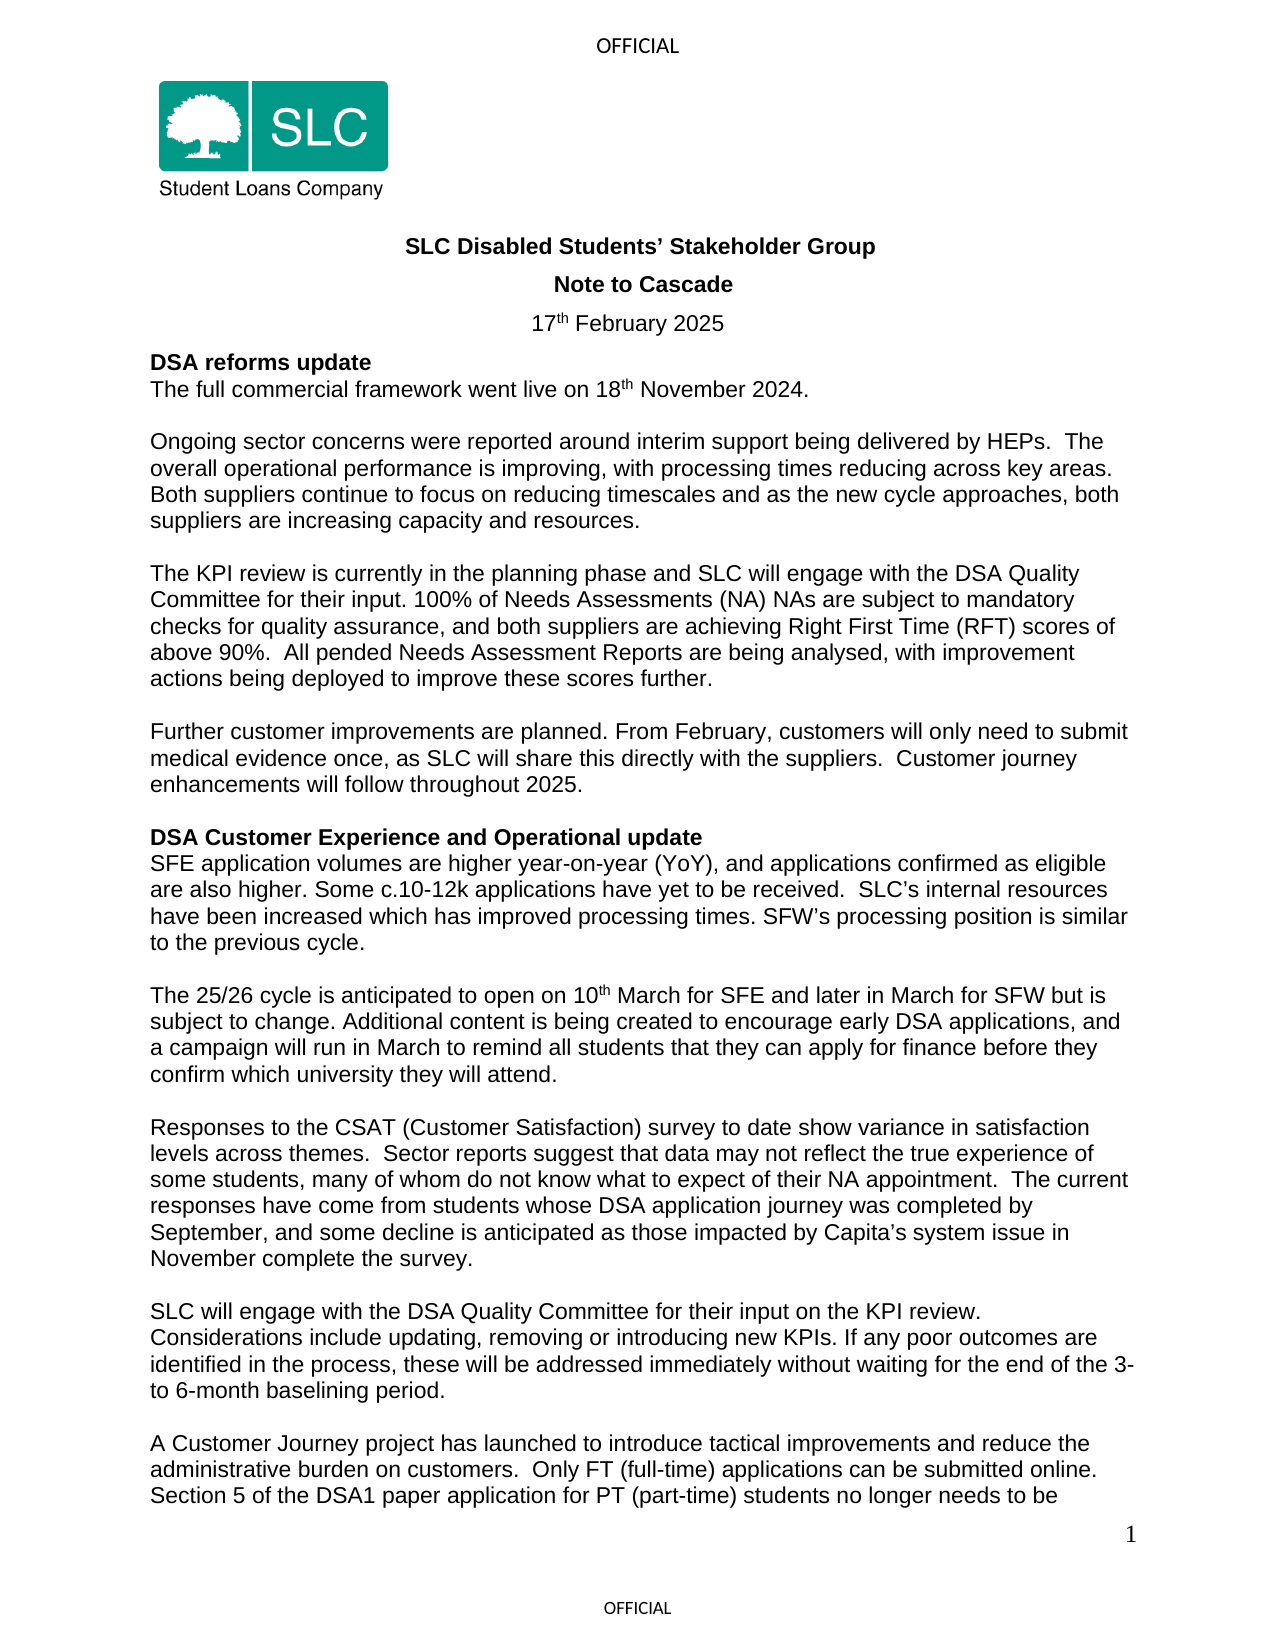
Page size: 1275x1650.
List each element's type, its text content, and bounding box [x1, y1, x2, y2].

text The KPI review is currently in the planning phase and SLC will engage with the DSA Quality Committee for their input. 100% of Needs Assessments (NA) NAs are subject to mandatory checks for quality assurance, and both suppliers are achieving Right First Time (RFT) scores of above 90%. All pended Needs Assessment Reports are being analysed, with improvement actions being deployed to improve these scores further. [150, 560, 1137, 692]
text Further customer improvements are planned. From February, customers will only need to submit medical evidence once, as SLC will share this directly with the suppliers. Customer journey enhancements will follow throughout 2025. [150, 718, 1137, 797]
text The 25/26 cycle is anticipated to open on 10th March for SFE and later in March for SFW but is subject to change. Additional content is being created to encourage early DSA applications, and a campaign will run in March to remind all students that they can apply for finance before they confirm which university they will attend. [150, 982, 1137, 1087]
text Note to Cascade [150, 271, 1137, 298]
text SFE application volumes are higher year-on-year (YoY), and applications confirmed as eligible are also higher. Some c.10-12k applications have yet to be received. SLC’s internal resources have been increased which has improved processing times. SFW’s processing position is similar to the previous cycle. [150, 850, 1137, 955]
table_header [339, 206, 959, 233]
text A Customer Journey project has launched to introduce tactical improvements and reduce the administrative burden on customers. Only FT (full-time) applications can be submitted online. Section 5 of the DSA1 paper application for PT (part-time) students no longer needs to be [150, 1430, 1137, 1509]
text DSA reforms update [150, 349, 1137, 376]
text The full commercial framework went live on 18th November 2024. [150, 376, 1137, 402]
text SLC Disabled Students’ Stakeholder Group [150, 233, 1137, 259]
text Ongoing sector concerns were reported around interim support being delivered by HEPs. The overall operational performance is improving, with processing times reducing across key areas. Both suppliers continue to focus on reducing timescales and as the new cycle approaches, both suppliers are increasing capacity and resources. [150, 428, 1137, 534]
table_header [150, 206, 338, 233]
text DSA Customer Experience and Operational update [150, 823, 1137, 850]
text SLC will engage with the DSA Quality Committee for their input on the KPI review. Considerations include updating, removing or introducing new KPIs. If any poor outcomes are identified in the process, these will be addressed immediately without waiting for the end of the 3- to 6-month baselining period. [150, 1298, 1137, 1403]
text 17th February 2025 [150, 310, 1137, 337]
text Responses to the CSAT (Customer Satisfaction) survey to date show variance in satisfaction levels across themes. Sector reports suggest that data may not reflect the true experience of some students, many of whom do not know what to expect of their NA appointment. The current responses have come from students whose DSA application journey was completed by September, and some decline is anticipated as those impacted by Capita’s system issue in November complete the survey. [150, 1113, 1137, 1272]
table_header [959, 206, 1195, 233]
